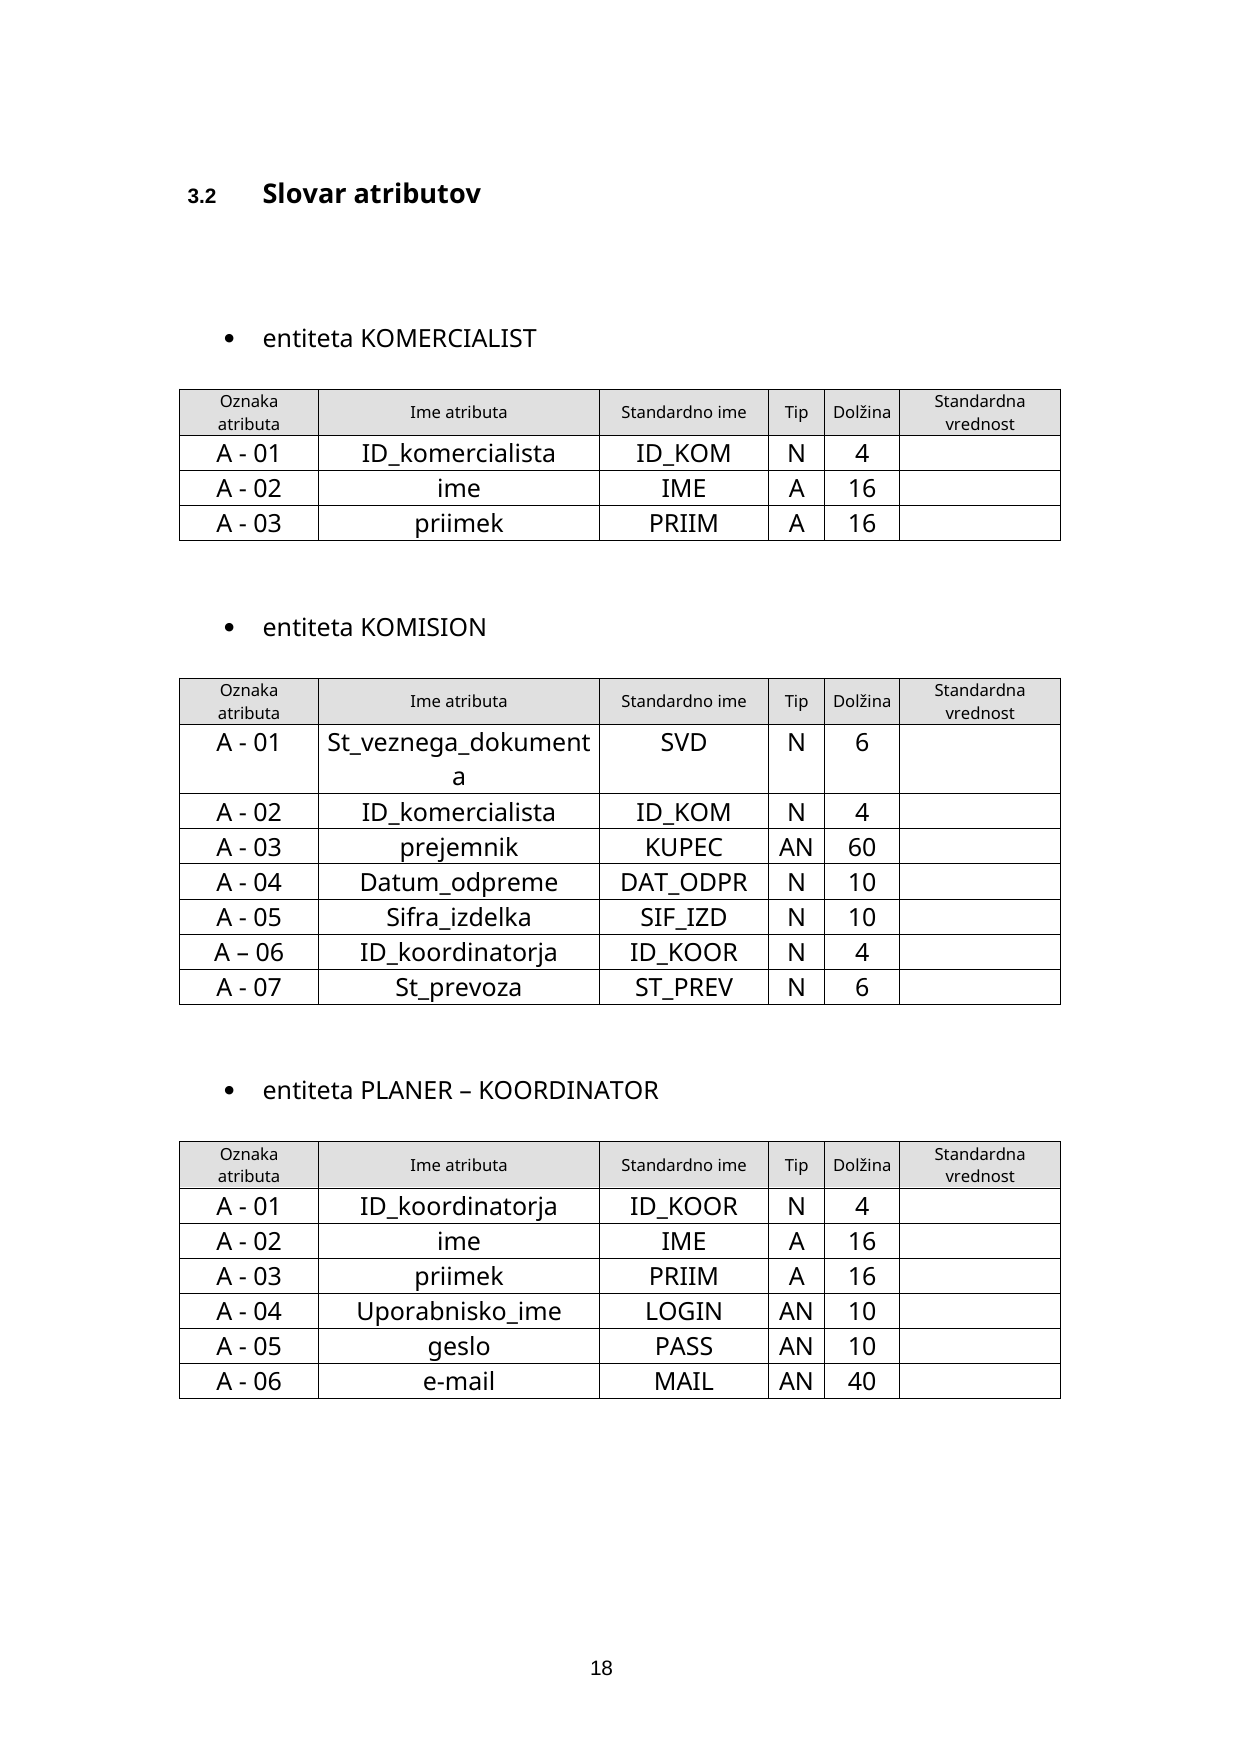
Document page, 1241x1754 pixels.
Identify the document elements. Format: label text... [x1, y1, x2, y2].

table_cell [900, 794, 1060, 828]
table_cell [900, 864, 1060, 898]
table_cell A - 02 [180, 471, 318, 505]
table_cell [900, 935, 1060, 969]
table_cell A - 04 [180, 1294, 318, 1328]
table_cell A - 03 [180, 1259, 318, 1293]
table_header Oznaka atributa [180, 1142, 318, 1187]
table_cell A - 03 [180, 829, 318, 863]
table_cell ID_koordinatorja [319, 1189, 599, 1223]
table_cell 10 [825, 1294, 899, 1328]
list entiteta KOMISION [225, 609, 1053, 643]
table_cell Sifra_izdelka [319, 900, 599, 933]
table_cell A [769, 506, 824, 540]
table_cell A [769, 471, 824, 505]
table_cell PASS [600, 1329, 768, 1363]
table_header Dolžina [825, 390, 899, 435]
table_cell [900, 1189, 1060, 1223]
table_cell 4 [825, 436, 899, 470]
table_cell St_veznega_dokumenta [319, 725, 599, 793]
table_cell ID_komercialista [319, 794, 599, 828]
table_cell MAIL [600, 1364, 768, 1398]
table_cell 16 [825, 506, 899, 540]
table_cell N [769, 970, 824, 1004]
table_cell AN [769, 1294, 824, 1328]
table_cell A - 02 [180, 1224, 318, 1258]
table_cell [900, 900, 1060, 933]
table_header Ime atributa [319, 390, 599, 435]
table_cell A [769, 1224, 824, 1258]
table_cell [900, 471, 1060, 505]
table_cell KUPEC [600, 829, 768, 863]
table_cell 4 [825, 794, 899, 828]
table_cell PRIIM [600, 506, 768, 540]
table_cell [900, 1224, 1060, 1258]
table_cell PRIIM [600, 1259, 768, 1293]
table_cell ime [319, 471, 599, 505]
table_cell [900, 970, 1060, 1004]
table_header Dolžina [825, 1142, 899, 1187]
table_cell SVD [600, 725, 768, 793]
table_header Oznaka atributa [180, 390, 318, 435]
table_cell N [769, 436, 824, 470]
table_cell [900, 829, 1060, 863]
list entiteta PLANER – KOORDINATOR [225, 1073, 1053, 1107]
table_cell ID_koordinatorja [319, 935, 599, 969]
table_cell A – 06 [180, 935, 318, 969]
table_cell [900, 1329, 1060, 1363]
table_cell 4 [825, 1189, 899, 1223]
table_cell 40 [825, 1364, 899, 1398]
table_cell priimek [319, 506, 599, 540]
table_cell N [769, 794, 824, 828]
table_cell [900, 506, 1060, 540]
table_cell 16 [825, 1259, 899, 1293]
table_cell 4 [825, 935, 899, 969]
table_cell N [769, 1189, 824, 1223]
table_cell 10 [825, 1329, 899, 1363]
table_cell N [769, 725, 824, 793]
table_cell 6 [825, 725, 899, 793]
table_cell ID_KOOR [600, 1189, 768, 1223]
table_cell [900, 1259, 1060, 1293]
table_cell ID_komercialista [319, 436, 599, 470]
table_cell prejemnik [319, 829, 599, 863]
table_cell A - 02 [180, 794, 318, 828]
table_cell AN [769, 829, 824, 863]
table_cell A - 07 [180, 970, 318, 1004]
table_cell [900, 1364, 1060, 1398]
table_header Tip [769, 1142, 824, 1187]
table_cell 16 [825, 1224, 899, 1258]
table_cell A - 01 [180, 725, 318, 793]
table_cell A - 05 [180, 1329, 318, 1363]
table_cell [900, 725, 1060, 793]
table_header Dolžina [825, 679, 899, 724]
list entiteta KOMERCIALIST [225, 320, 1053, 354]
table_cell SIF_IZD [600, 900, 768, 933]
table_cell 10 [825, 900, 899, 933]
table_header Standardna vrednost [900, 390, 1060, 435]
table_header Standardno ime [600, 679, 768, 724]
table_cell A - 03 [180, 506, 318, 540]
table_cell DAT_ODPR [600, 864, 768, 898]
table_cell IME [600, 1224, 768, 1258]
table_cell A - 01 [180, 436, 318, 470]
table_cell A - 06 [180, 1364, 318, 1398]
table_cell N [769, 935, 824, 969]
table_cell A - 01 [180, 1189, 318, 1223]
table_cell e-mail [319, 1364, 599, 1398]
table_header Ime atributa [319, 679, 599, 724]
table_cell N [769, 864, 824, 898]
table_cell ime [319, 1224, 599, 1258]
table_cell AN [769, 1364, 824, 1398]
table_header Standardna vrednost [900, 679, 1060, 724]
table_cell AN [769, 1329, 824, 1363]
table_cell 6 [825, 970, 899, 1004]
table_cell IME [600, 471, 768, 505]
table_cell ID_KOM [600, 794, 768, 828]
table_cell ID_KOM [600, 436, 768, 470]
table_cell Uporabnisko_ime [319, 1294, 599, 1328]
table_cell St_prevoza [319, 970, 599, 1004]
table_cell [900, 436, 1060, 470]
table_cell 60 [825, 829, 899, 863]
table_header Oznaka atributa [180, 679, 318, 724]
table_cell ID_KOOR [600, 935, 768, 969]
table_header Standardna vrednost [900, 1142, 1060, 1187]
table_header Tip [769, 390, 824, 435]
table_cell N [769, 900, 824, 933]
table_cell A - 05 [180, 900, 318, 933]
table_header Standardno ime [600, 390, 768, 435]
subtitle Slovar atributov [187, 175, 1053, 212]
table_cell A - 04 [180, 864, 318, 898]
table_cell [900, 1294, 1060, 1328]
table_header Standardno ime [600, 1142, 768, 1187]
table_cell priimek [319, 1259, 599, 1293]
table_cell LOGIN [600, 1294, 768, 1328]
table_cell 16 [825, 471, 899, 505]
table_header Tip [769, 679, 824, 724]
table_header Ime atributa [319, 1142, 599, 1187]
table_cell geslo [319, 1329, 599, 1363]
table_cell ST_PREV [600, 970, 768, 1004]
table_cell A [769, 1259, 824, 1293]
table_cell Datum_odpreme [319, 864, 599, 898]
table_cell 10 [825, 864, 899, 898]
